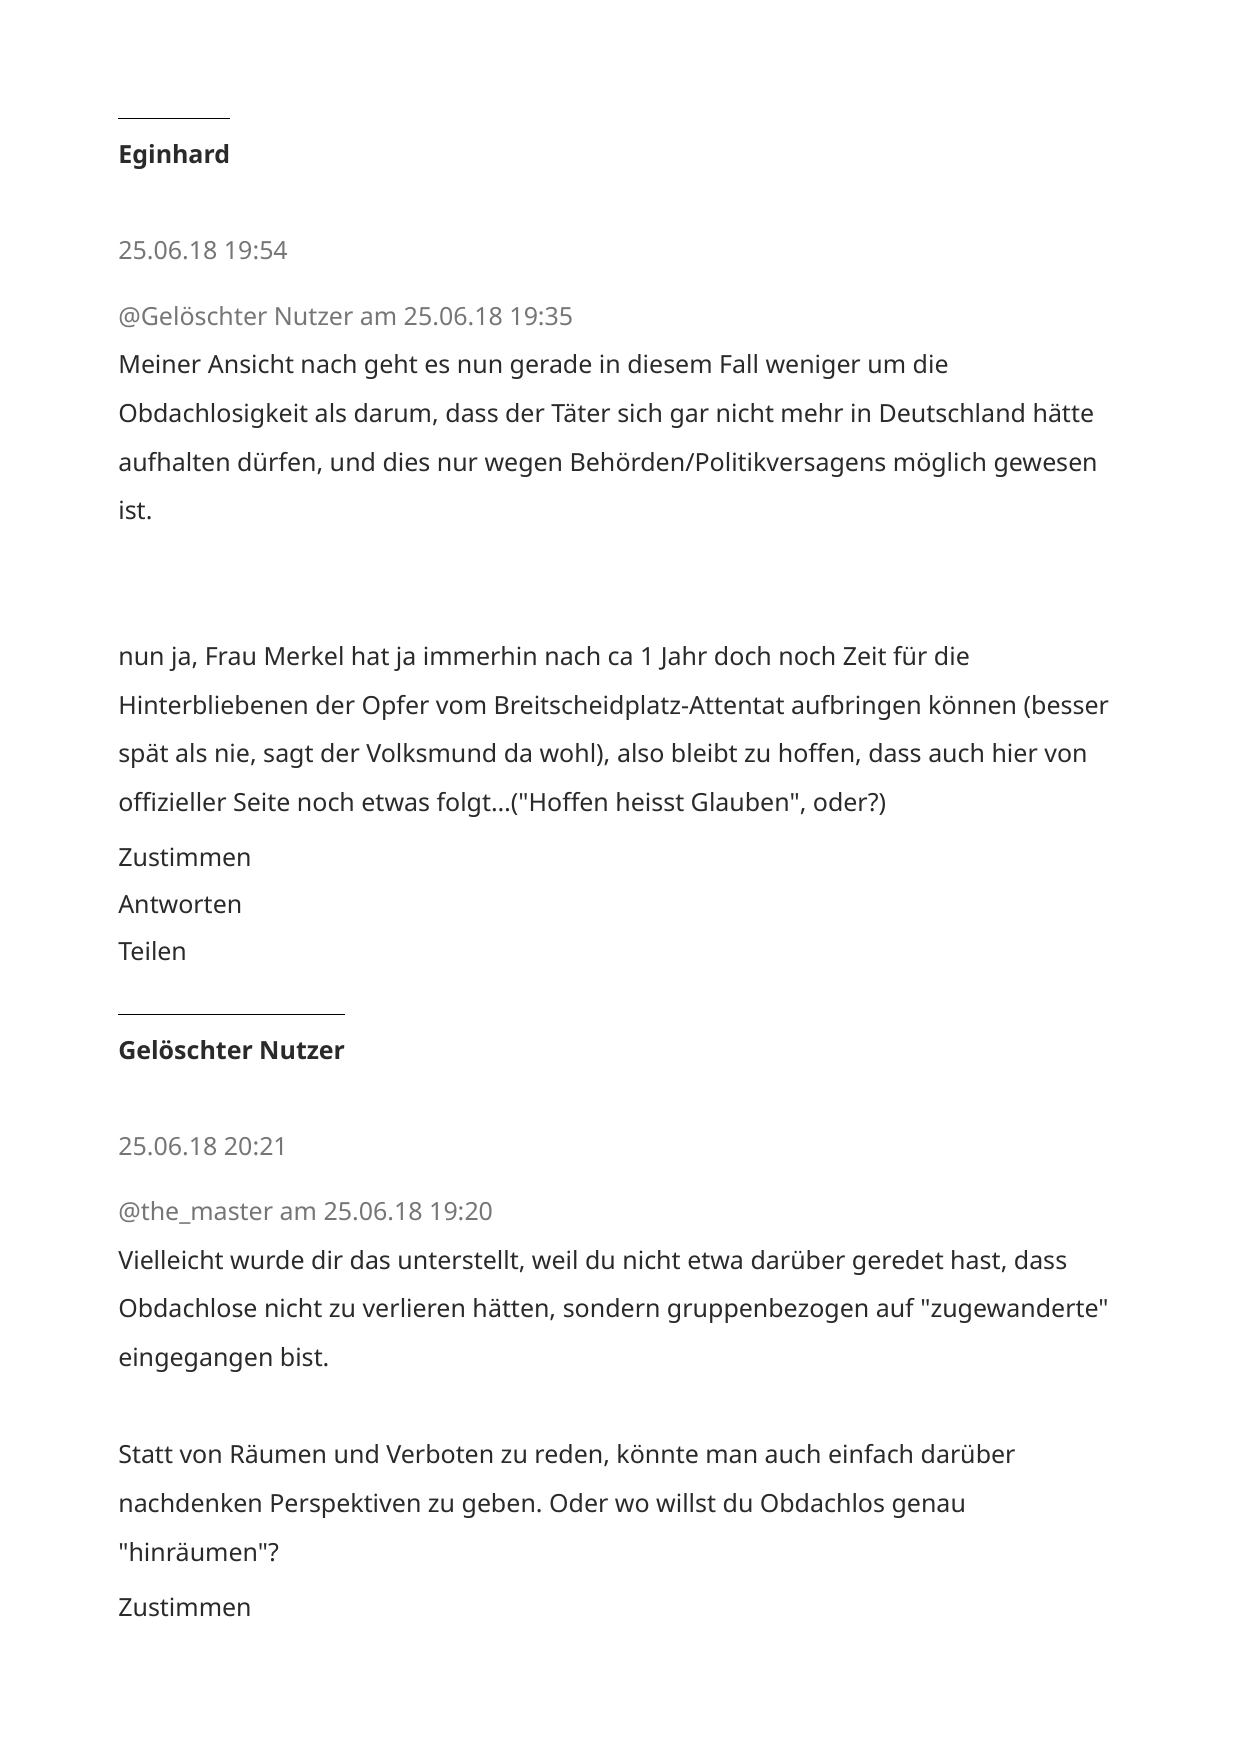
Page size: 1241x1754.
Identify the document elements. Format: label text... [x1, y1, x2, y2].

text @the_master am 25.06.18 19:20 Vielleicht wurde dir das unterstellt, weil du nicht etwa darüber geredet hast, dass Obdachlose nicht zu verlieren hätten, sondern gruppenbezogen auf "zugewanderte" eingegangen bist. Statt von Räumen und Verboten zu reden, könnte man auch einfach darüber nachdenken Perspektiven zu geben. Oder wo willst du Obdachlos genau "hinräumen"? [118, 1194, 1122, 1568]
text @Gelöschter Nutzer am 25.06.18 19:35 Meiner Ansicht nach geht es nun gerade in diesem Fall weniger um die Obdachlosigkeit als darum, dass der Täter sich gar nicht mehr in Deutschland hätte aufhalten dürfen, und dies nur wegen Behörden/Politikversagens möglich gewesen ist. nun ja, Frau Merkel hat ja immerhin nach ca 1 Jahr doch noch Zeit für die Hinterbliebenen der Opfer vom Breitscheidplatz-Attentat aufbringen können (besser spät als nie, sagt der Volksmund da wohl), also bleibt zu hoffen, dass auch hier von offizieller Seite noch etwas folgt…("Hoffen heisst Glauben", oder?) [118, 298, 1122, 819]
text Zustimmen [118, 839, 1122, 874]
text 25.06.18 20:21 [118, 1128, 1117, 1162]
text Zustimmen [118, 1589, 1122, 1623]
text 25.06.18 19:54 [118, 233, 1117, 267]
text Gelöschter Nutzer [118, 1014, 1114, 1067]
text Teilen [118, 934, 1122, 968]
text Eginhard [118, 118, 1114, 171]
text Antworten [118, 887, 1122, 921]
